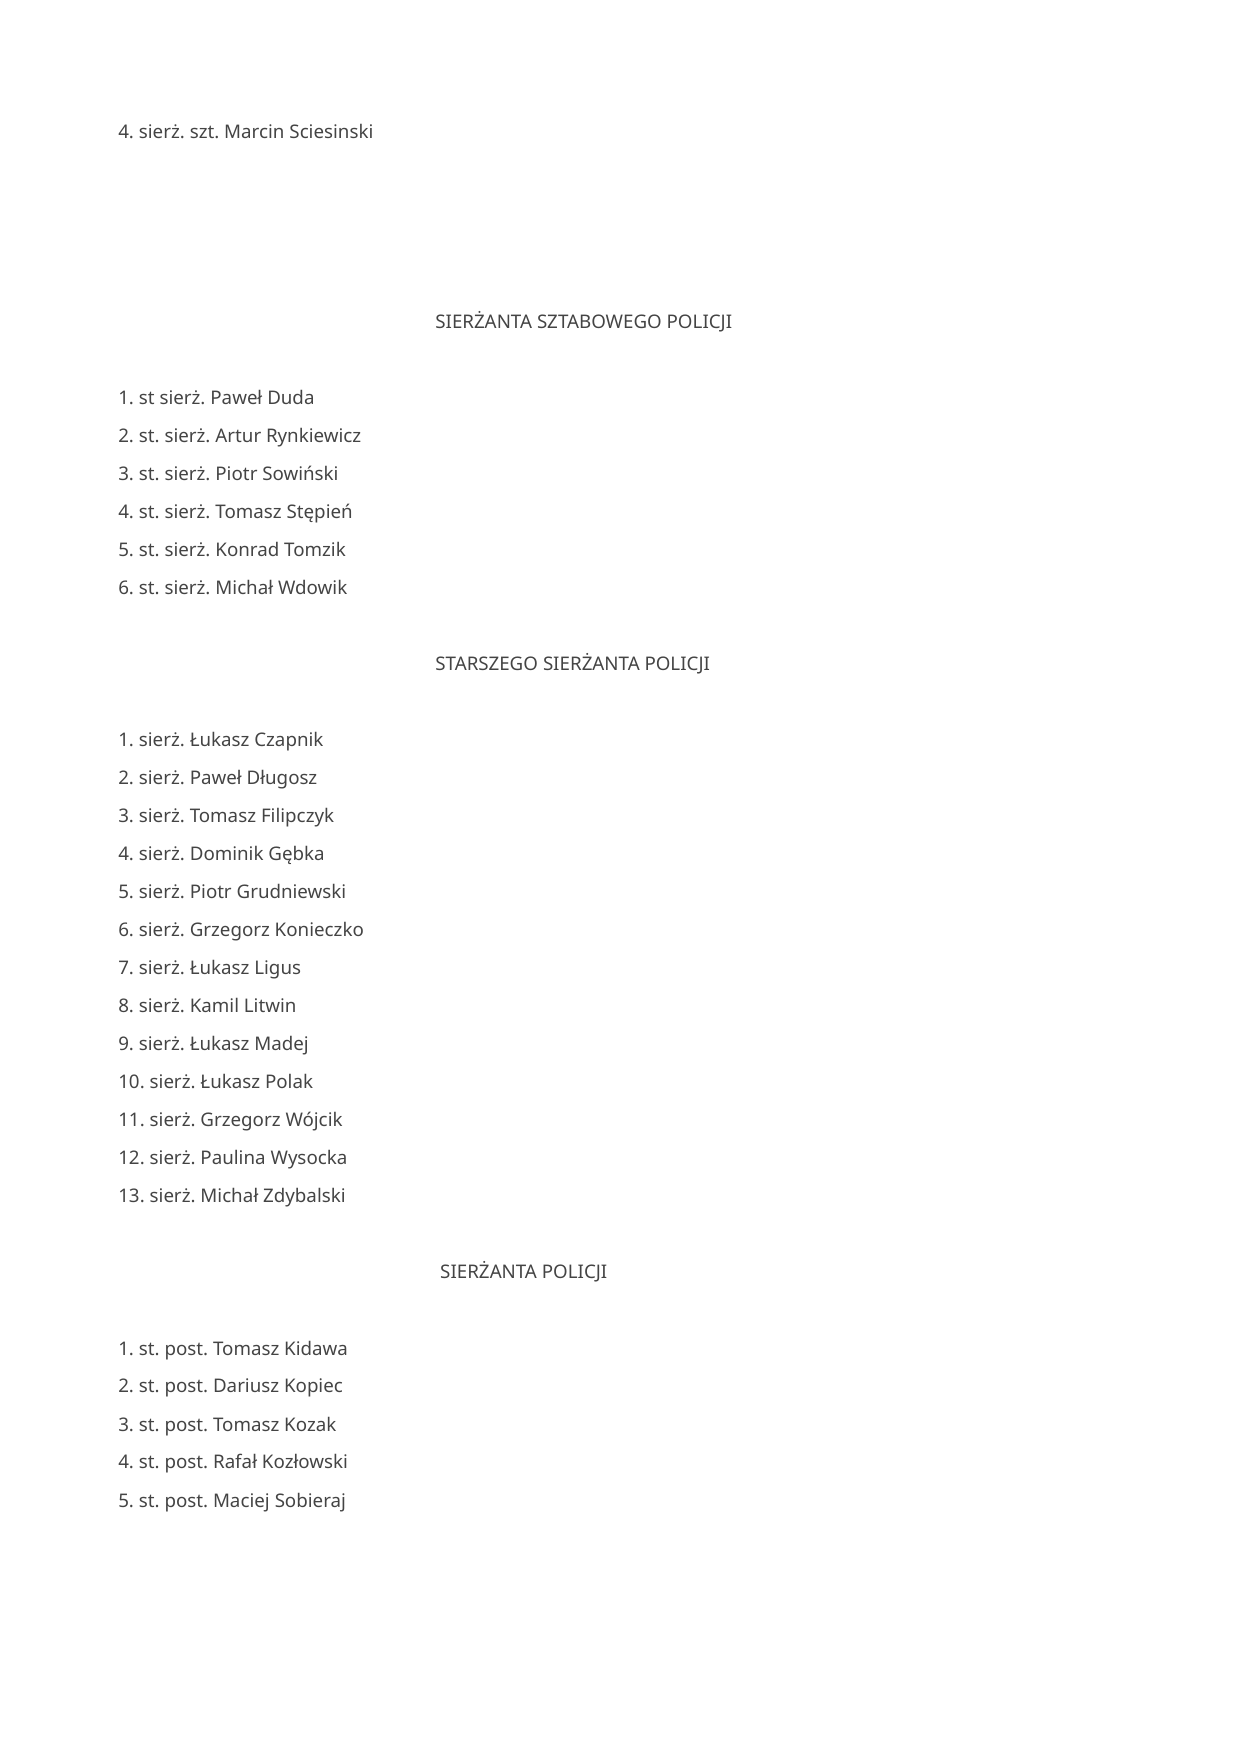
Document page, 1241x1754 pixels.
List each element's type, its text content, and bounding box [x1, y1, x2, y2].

text 5. st. sierż. Konrad Tomzik [118, 536, 1122, 562]
text 2. st. post. Dariusz Kopiec [118, 1373, 1122, 1398]
text 4. st. sierż. Tomasz Stępień [118, 498, 1122, 524]
text 6. st. sierż. Michał Wdowik [118, 574, 1122, 600]
text 2. sierż. Paweł Długosz [118, 764, 1122, 790]
text 4. sierż. szt. Marcin Sciesinski [118, 118, 1122, 144]
text 1. st sierż. Paweł Duda [118, 384, 1122, 410]
text 8. sierż. Kamil Litwin [118, 993, 1122, 1018]
text 5. sierż. Piotr Grudniewski [118, 878, 1122, 904]
text SIERŻANTA POLICJI [118, 1259, 1122, 1284]
text 1. st. post. Tomasz Kidawa [118, 1335, 1122, 1360]
text 3. st. sierż. Piotr Sowiński [118, 460, 1122, 486]
text 11. sierż. Grzegorz Wójcik [118, 1107, 1122, 1132]
text 4. st. post. Rafał Kozłowski [118, 1449, 1122, 1474]
text 12. sierż. Paulina Wysocka [118, 1145, 1122, 1170]
text 6. sierż. Grzegorz Konieczko [118, 917, 1122, 942]
text SIERŻANTA SZTABOWEGO POLICJI [118, 308, 1122, 334]
text 3. sierż. Tomasz Filipczyk [118, 802, 1122, 828]
text 7. sierż. Łukasz Ligus [118, 954, 1122, 980]
text 9. sierż. Łukasz Madej [118, 1031, 1122, 1056]
text 5. st. post. Maciej Sobieraj [118, 1487, 1122, 1512]
text 13. sierż. Michał Zdybalski [118, 1183, 1122, 1208]
text 10. sierż. Łukasz Polak [118, 1069, 1122, 1094]
text 4. sierż. Dominik Gębka [118, 841, 1122, 866]
text 2. st. sierż. Artur Rynkiewicz [118, 422, 1122, 448]
text 1. sierż. Łukasz Czapnik [118, 726, 1122, 752]
text 3. st. post. Tomasz Kozak [118, 1411, 1122, 1436]
text STARSZEGO SIERŻANTA POLICJI [118, 650, 1122, 676]
